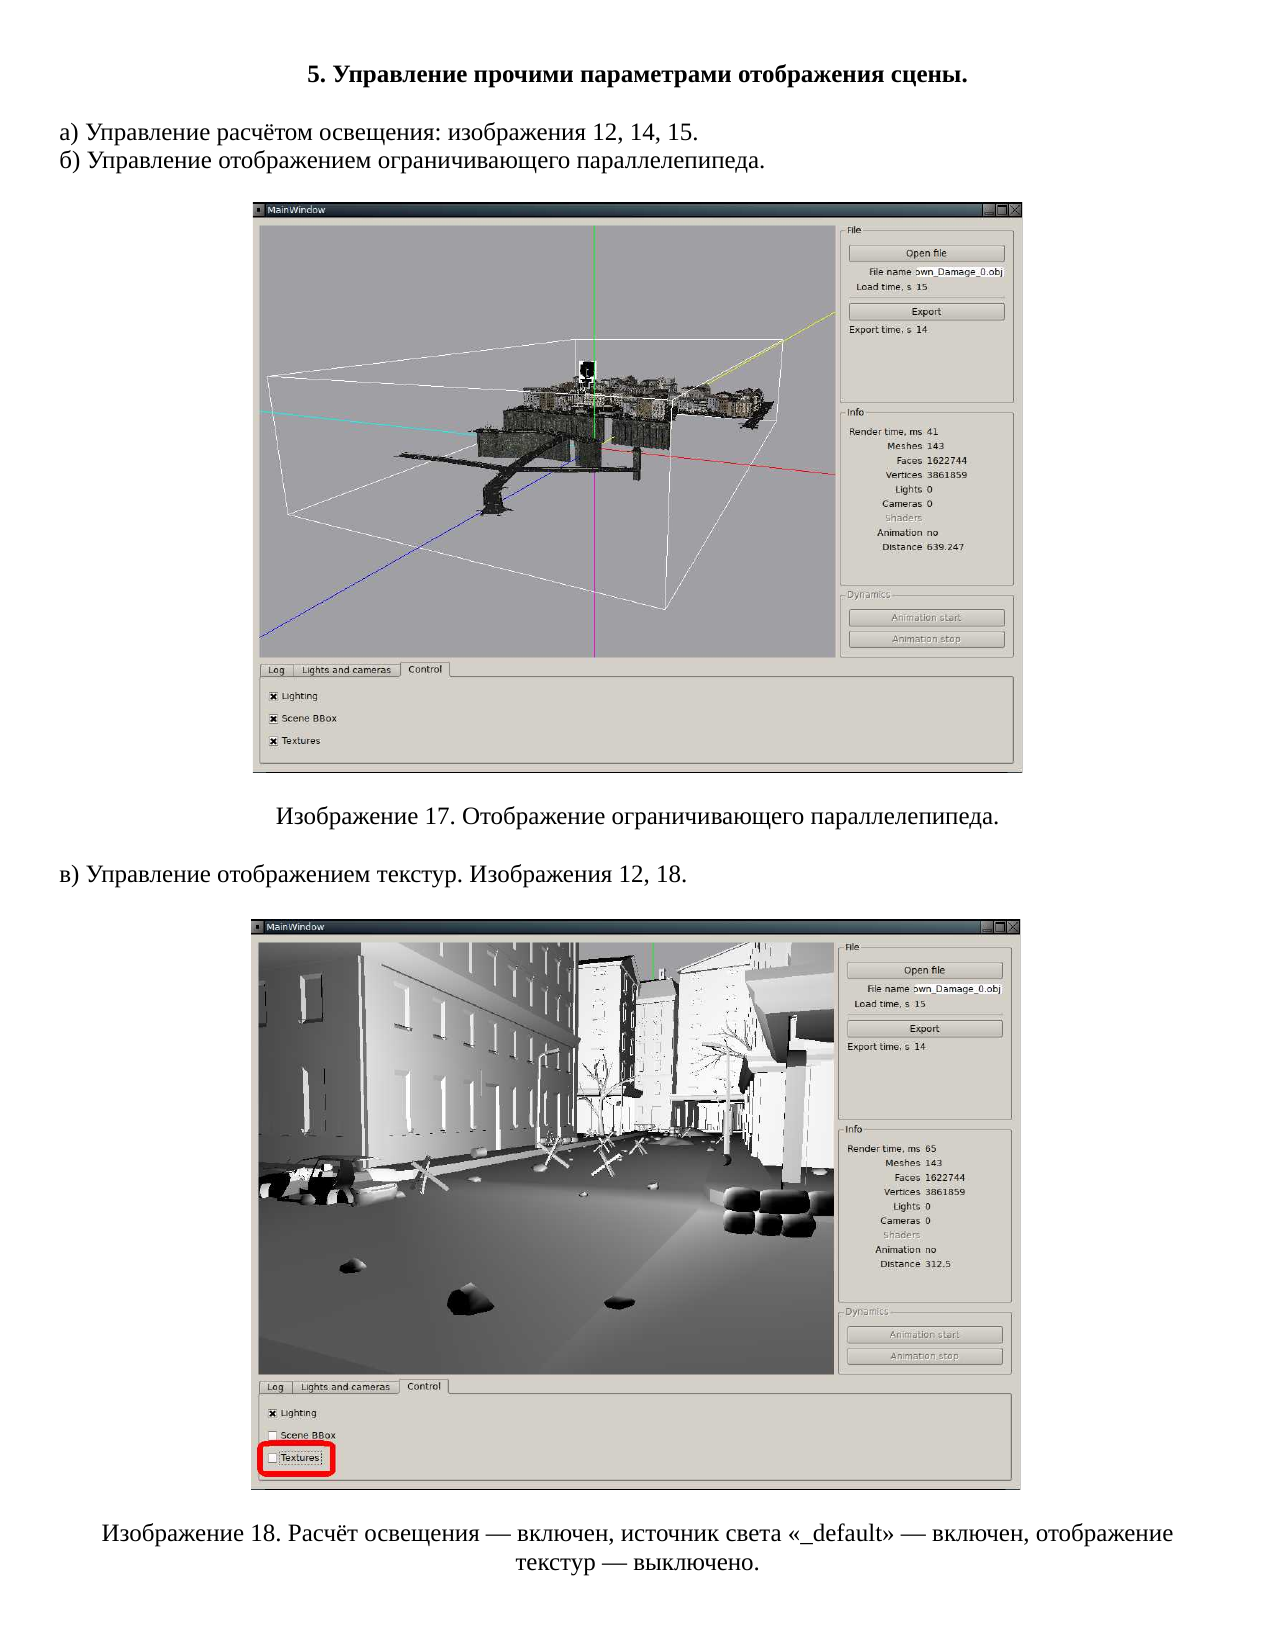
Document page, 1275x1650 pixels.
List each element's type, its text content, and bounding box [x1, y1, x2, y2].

picture [252, 202, 1023, 773]
text Изображение 18. Расчёт освещения — включен, источник света «_default» — включен, отображение текстур — выключено. [59, 1518, 1216, 1576]
text б) Управление отображением ограничивающего параллелепипеда. [59, 145, 1216, 174]
picture [251, 919, 1021, 1490]
text 5. Управление прочими параметрами отображения сцены. [59, 59, 1216, 88]
text в) Управление отображением текстур. Изображения 12, 18. [59, 859, 1216, 888]
text Изображение 17. Отображение ограничивающего параллелепипеда. [59, 801, 1216, 830]
text а) Управление расчётом освещения: изображения 12, 14, 15. [59, 117, 1216, 145]
